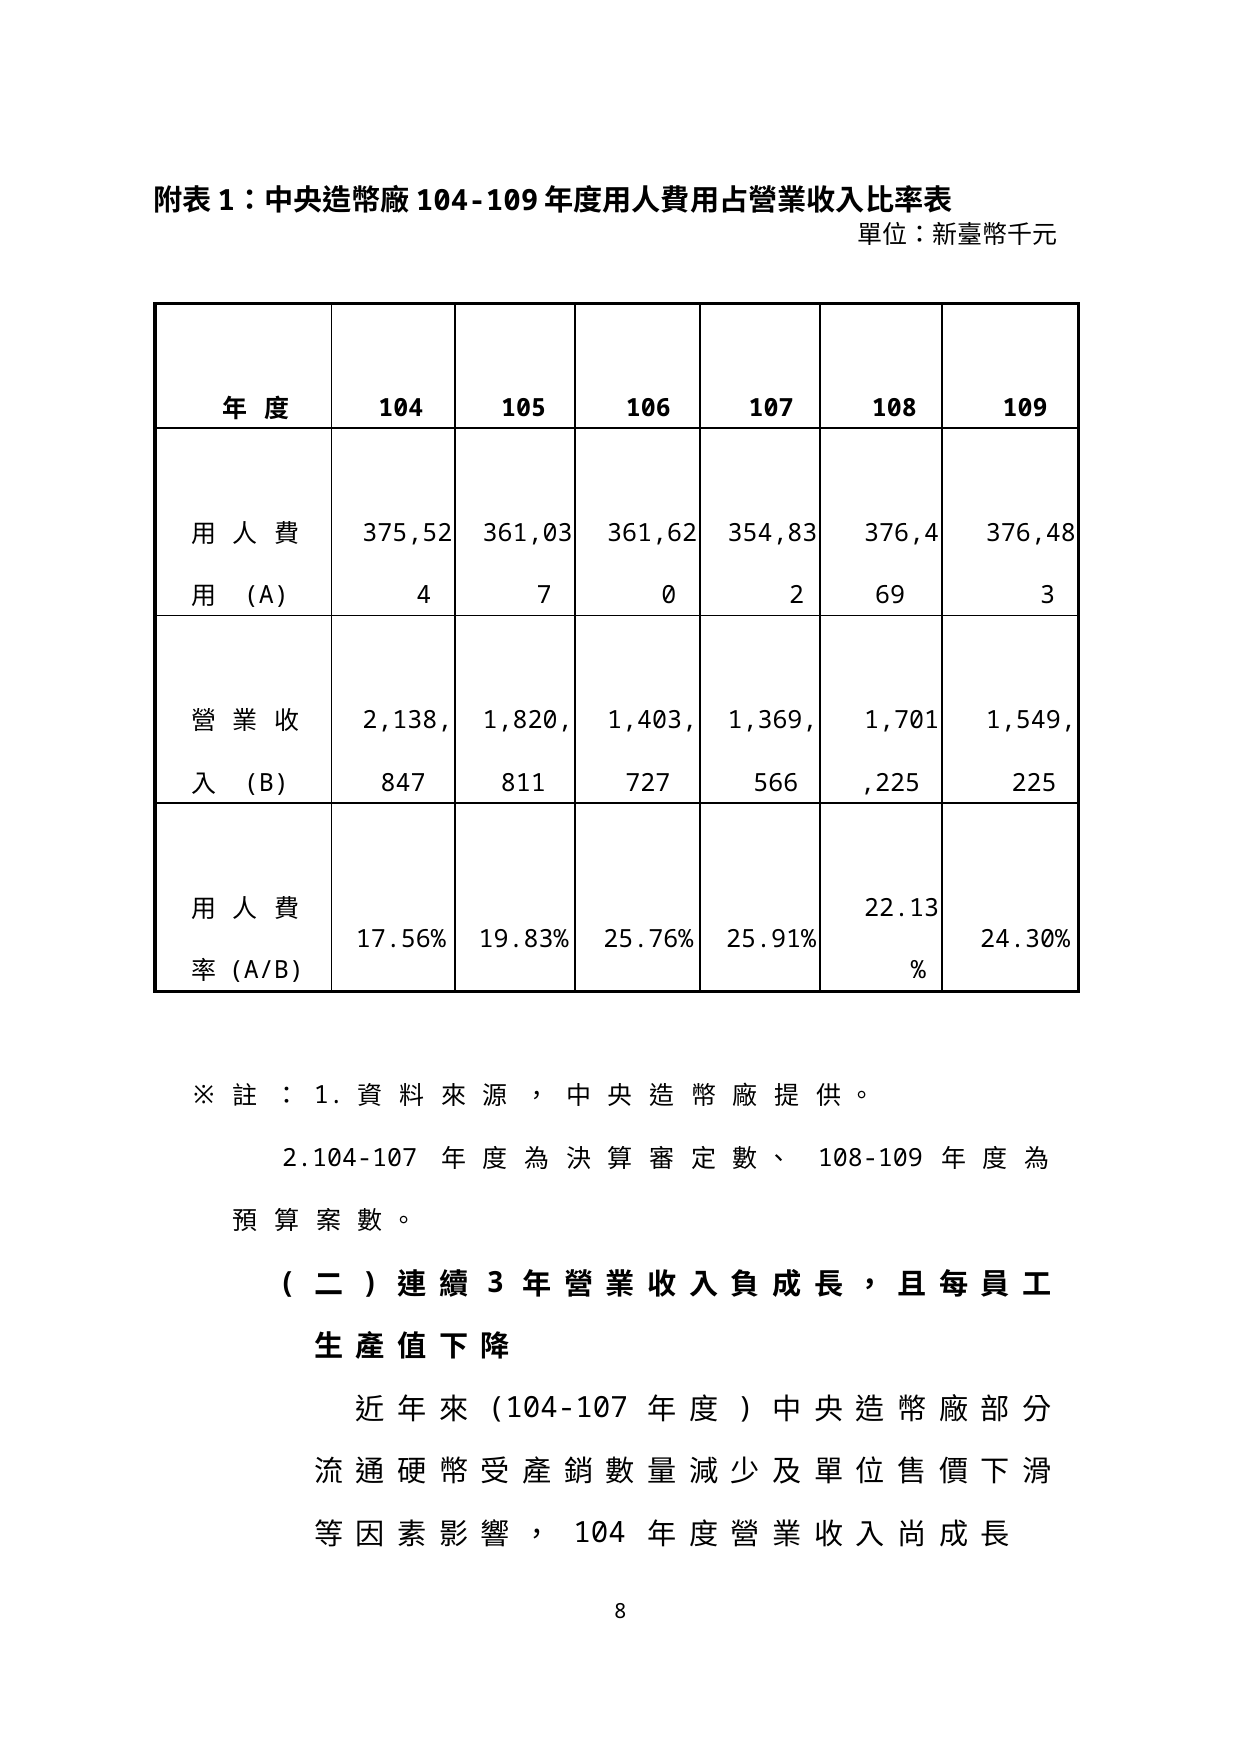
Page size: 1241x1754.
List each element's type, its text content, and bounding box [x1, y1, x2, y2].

table_cell 營業收入(B) [157, 616, 331, 802]
table_header 109 [943, 305, 1077, 427]
text 2.104-107年度為決算審定數、108-109年度為預算案數。 [223, 1115, 1058, 1240]
table_cell 25.91% [701, 804, 819, 990]
table_cell 25.76% [576, 804, 699, 990]
table_cell 354,832 [701, 429, 819, 615]
table_header 106 [576, 305, 699, 427]
text 近年來(104-107年度)中央造幣廠部分流通硬幣受產銷數量減少及單位售價下滑等因素影響，104年度營業收入尚成長 [271, 1365, 1058, 1552]
table_cell 1,549,225 [943, 616, 1077, 802]
table_cell 2,138,847 [332, 616, 454, 802]
table_cell 1,701,225 [821, 616, 941, 802]
table_cell 24.30% [943, 804, 1077, 990]
table_header 105 [456, 305, 574, 427]
table_cell 用人費率(A/B) [157, 804, 331, 990]
table_header 108 [821, 305, 941, 427]
table_cell 17.56% [332, 804, 454, 990]
table_header 104 [332, 305, 454, 427]
table_cell 用人費用(A) [157, 429, 331, 615]
table_cell 1,369,566 [701, 616, 819, 802]
table_cell 376,469 [821, 429, 941, 615]
table_cell 22.13% [821, 804, 941, 990]
table_cell 1,820,811 [456, 616, 574, 802]
table_header 107 [701, 305, 819, 427]
table_cell 375,524 [332, 429, 454, 615]
table_cell 19.83% [456, 804, 574, 990]
table_cell 376,483 [943, 429, 1077, 615]
table_cell 361,037 [456, 429, 574, 615]
text (二)連續3年營業收入負成長，且每員工生產值下降 [242, 1240, 1058, 1365]
table_header 年度 [157, 305, 331, 427]
text ※註：1.資料來源，中央造幣廠提供。 [153, 1052, 1058, 1115]
text 附表1：中央造幣廠104-109年度用人費用占營業收入比率表 [153, 177, 1058, 219]
table_cell 361,620 [576, 429, 699, 615]
table_cell 1,403,727 [576, 616, 699, 802]
text 單位：新臺幣千元 [203, 219, 1058, 250]
